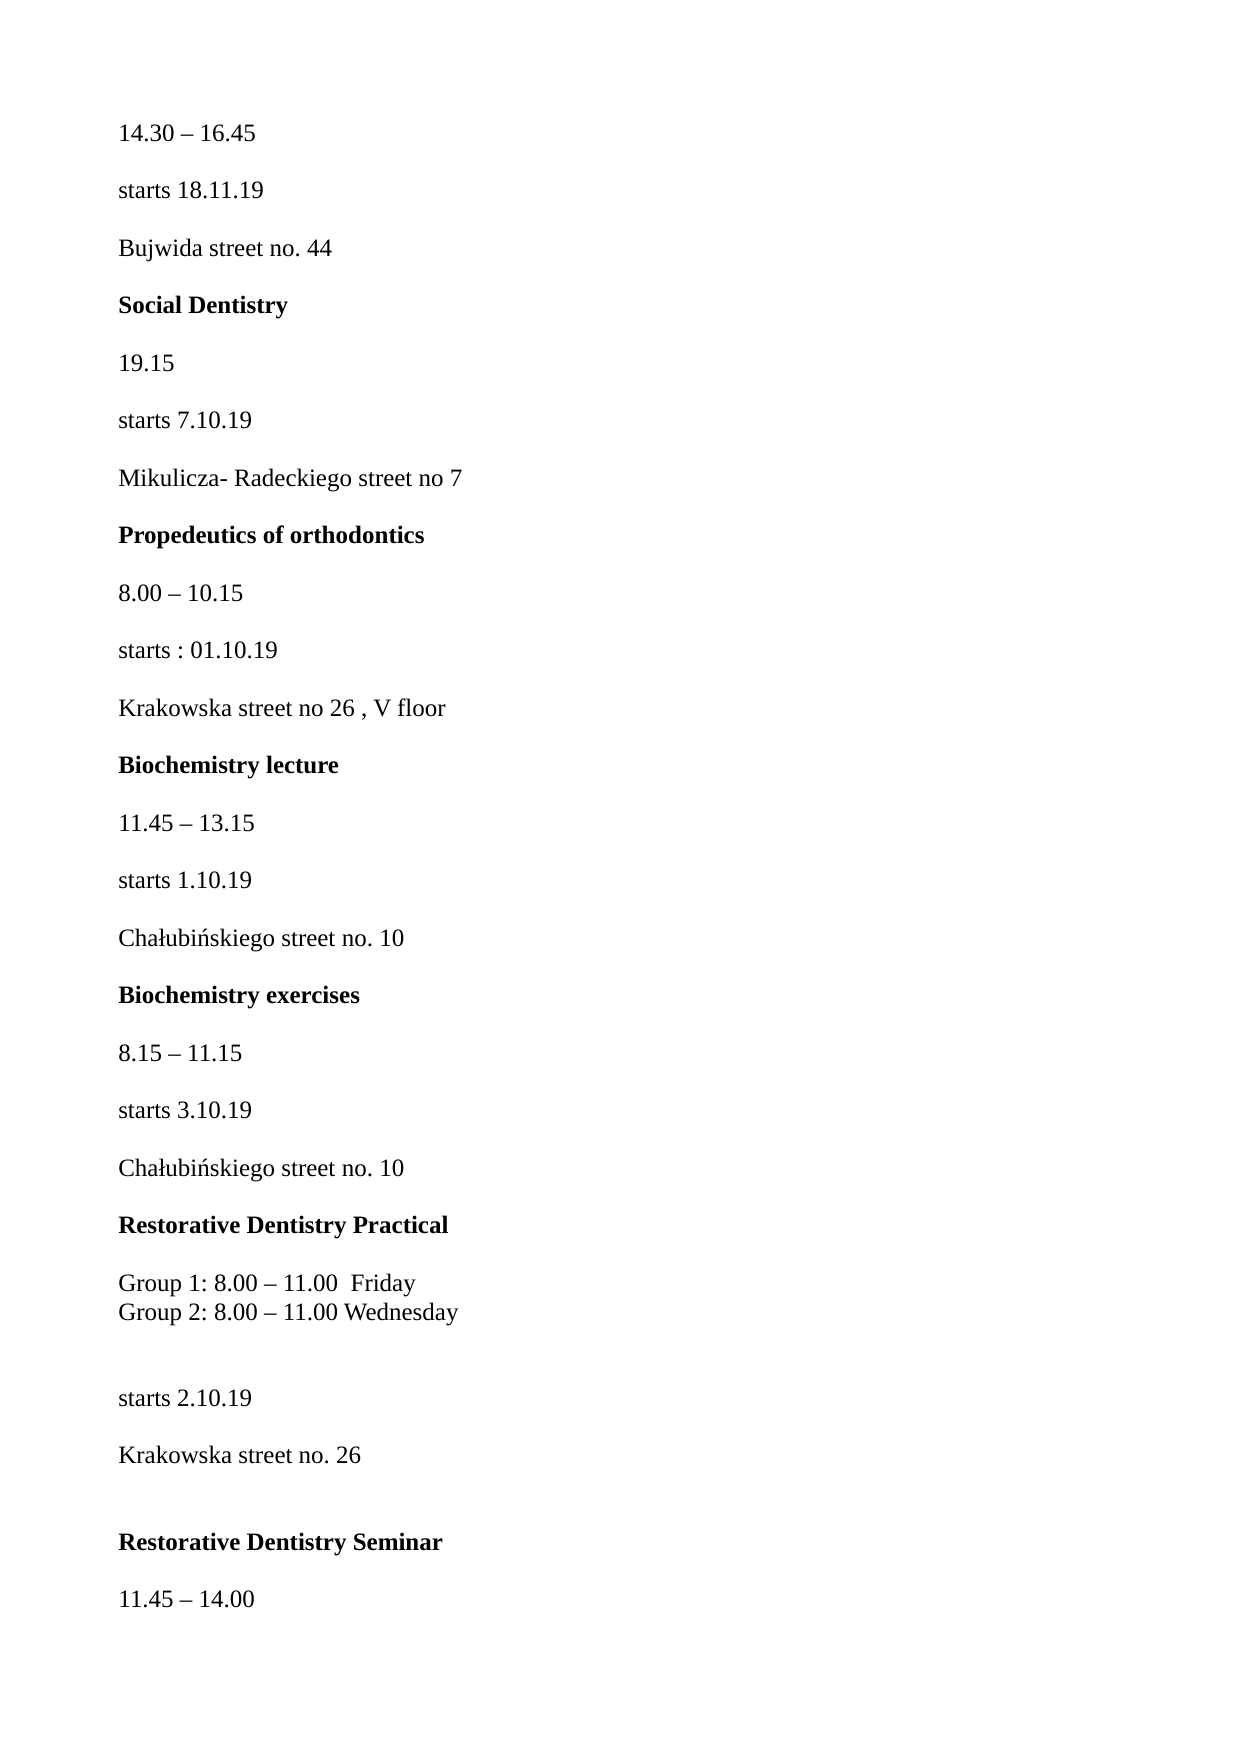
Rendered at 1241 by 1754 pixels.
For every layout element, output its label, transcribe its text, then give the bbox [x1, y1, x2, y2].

text Group 2: 8.00 – 11.00 Wednesday [118, 1297, 1122, 1326]
text Restorative Dentistry Practical [118, 1211, 1122, 1239]
text starts 1.10.19 [118, 866, 1122, 894]
text Bujwida street no. 44 [118, 233, 1122, 262]
text 11.45 – 14.00 [118, 1584, 1122, 1613]
text 8.15 – 11.15 [118, 1038, 1122, 1067]
text 8.00 – 10.15 [118, 578, 1122, 607]
text Chałubińskiego street no. 10 [118, 923, 1122, 952]
text Social Dentistry [118, 291, 1122, 319]
text Propedeutics of orthodontics [118, 521, 1122, 549]
text starts 7.10.19 [118, 406, 1122, 434]
text Krakowska street no. 26 [118, 1441, 1122, 1469]
text Restorative Dentistry Seminar [118, 1527, 1122, 1556]
text Group 1: 8.00 – 11.00 Friday [118, 1268, 1122, 1297]
text 19.15 [118, 348, 1122, 377]
text starts 18.11.19 [118, 176, 1122, 204]
text Mikulicza- Radeckiego street no 7 [118, 463, 1122, 492]
text Chałubińskiego street no. 10 [118, 1153, 1122, 1182]
text starts 3.10.19 [118, 1096, 1122, 1124]
text Biochemistry exercises [118, 981, 1122, 1009]
text starts : 01.10.19 [118, 636, 1122, 664]
text Biochemistry lecture [118, 751, 1122, 779]
text Krakowska street no 26 , V floor [118, 693, 1122, 722]
text 11.45 – 13.15 [118, 808, 1122, 837]
text starts 2.10.19 [118, 1383, 1122, 1412]
text 14.30 – 16.45 [118, 118, 1122, 147]
